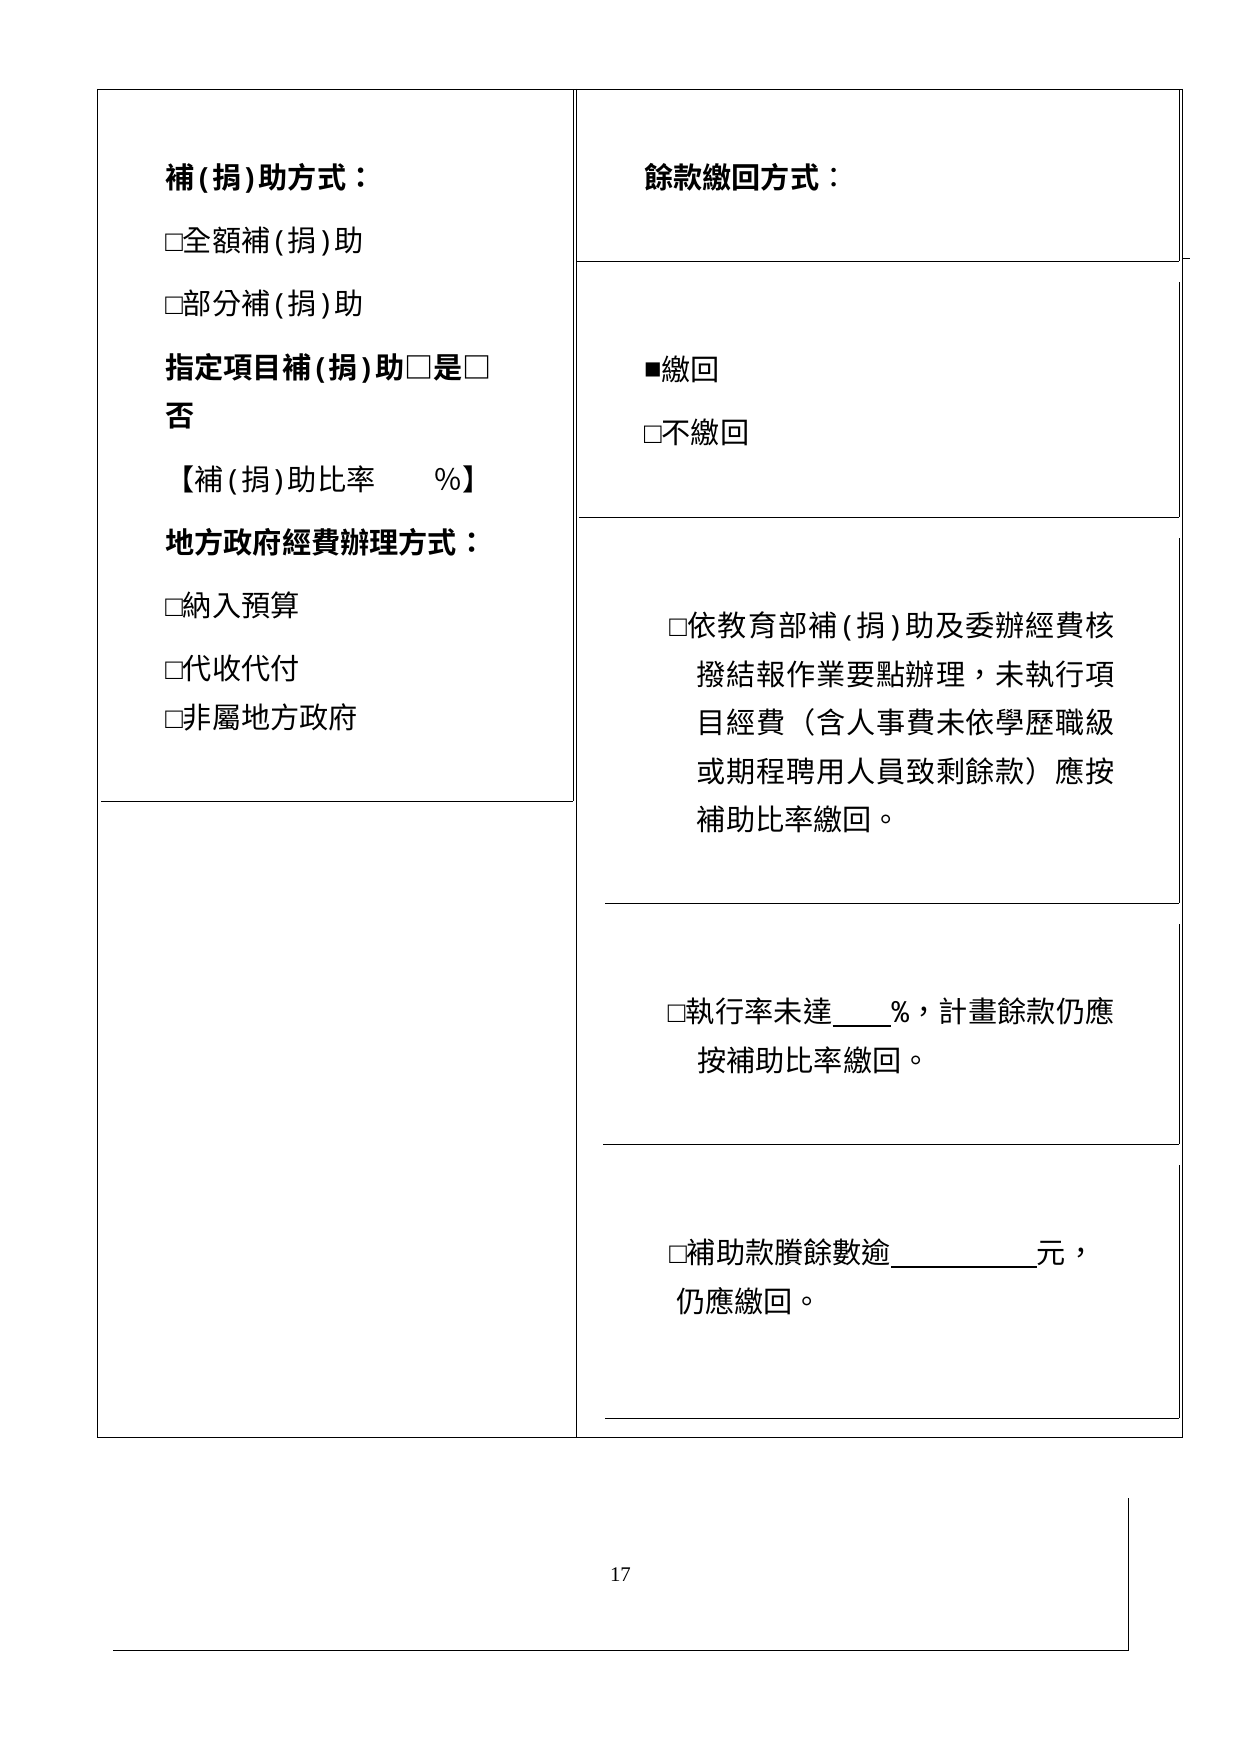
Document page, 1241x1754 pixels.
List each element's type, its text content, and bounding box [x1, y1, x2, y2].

table_cell [1183, 89, 1190, 258]
table_cell 餘款繳回方式： ■繳回 □不繳回 □依教育部補(捐)助及委辦經費核撥結報作業要點辦理，未執行項目經費（含人事費未依學歷職級或期程聘用人員致剩餘款）應按補助比率繳回。 □執行率未達 %，計畫餘款仍應按補助比率繳回。 □補助款賸餘數逾 元，仍應繳回。 [577, 90, 1182, 1437]
table_cell [1183, 259, 1190, 1437]
table_cell 補(捐)助方式： □全額補(捐)助 □部分補(捐)助 指定項目補(捐)助□是□否 【補(捐)助比率 ％】 地方政府經費辦理方式： □納入預算 □代收代付 □非屬地方政府 [98, 90, 576, 1437]
